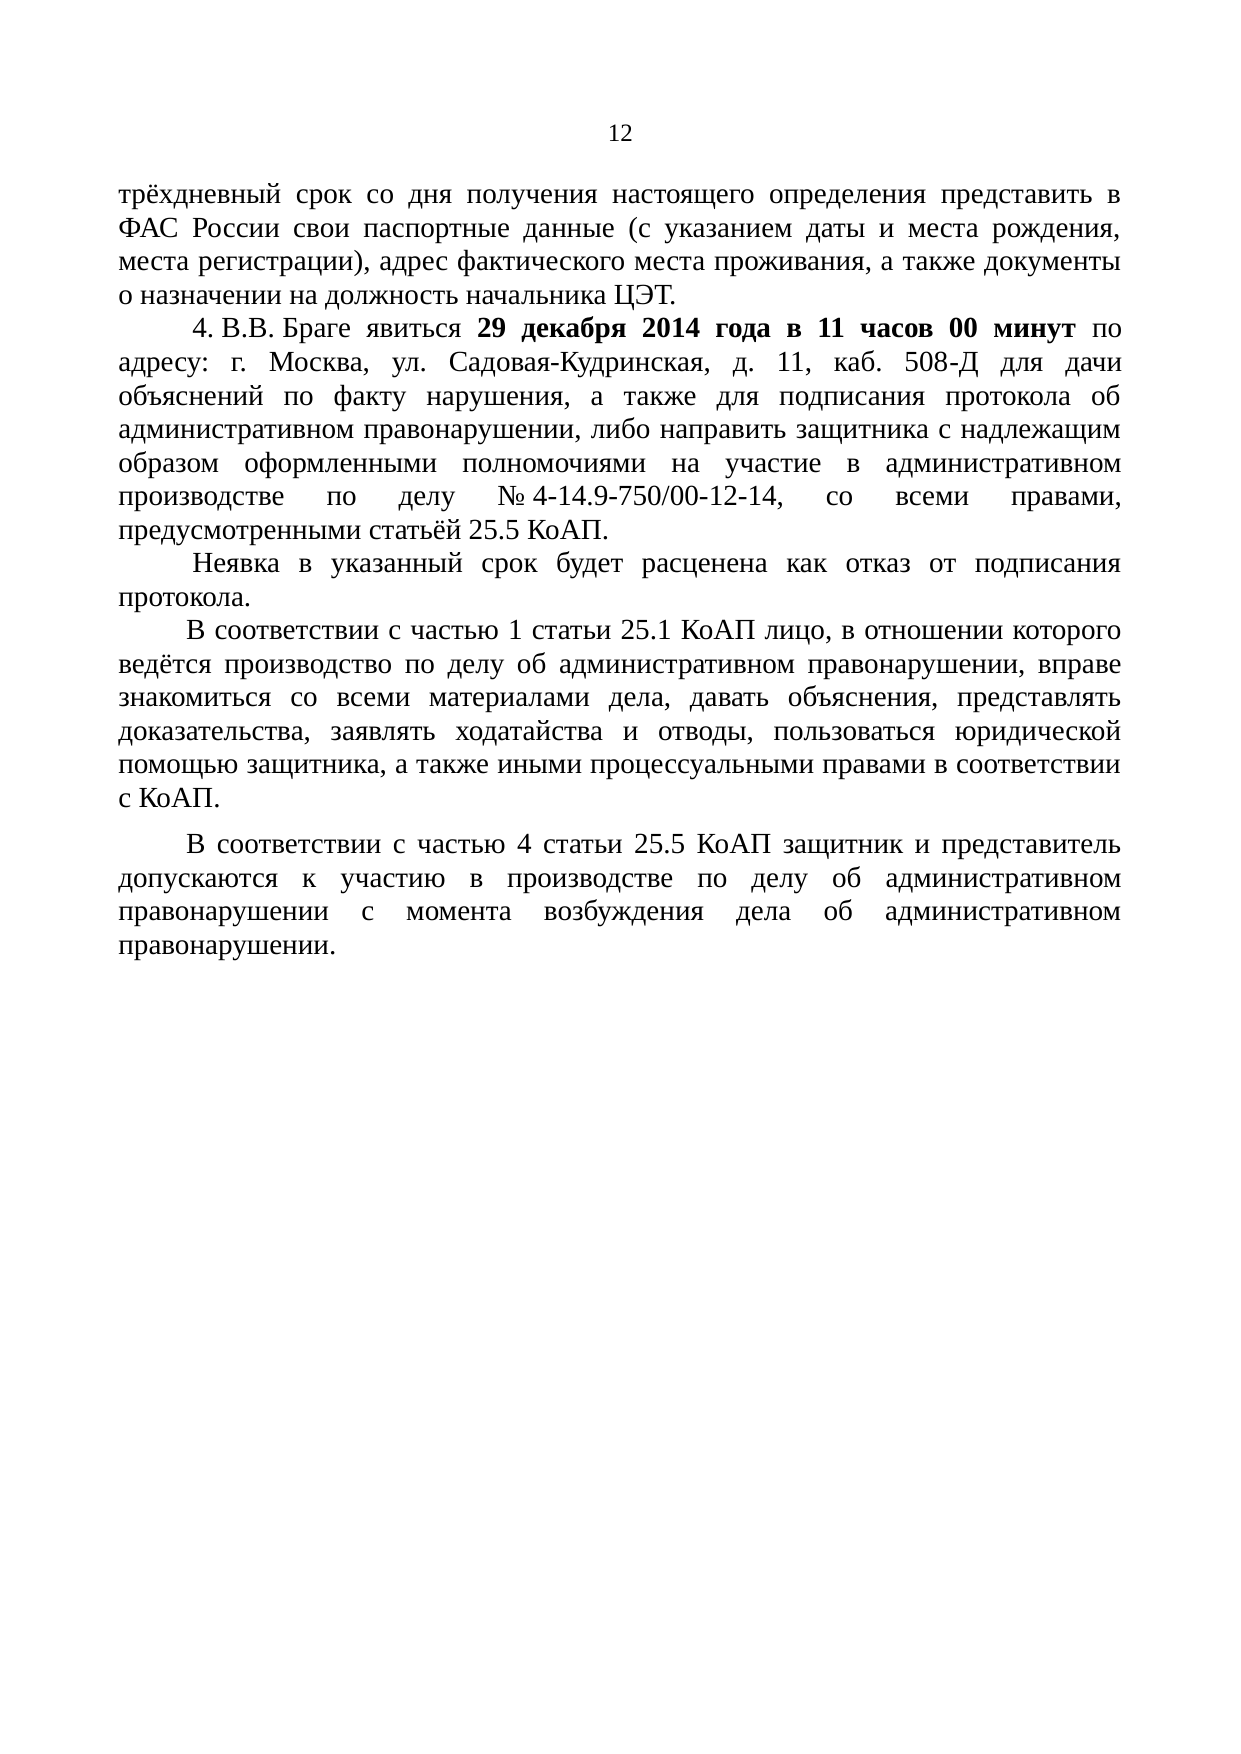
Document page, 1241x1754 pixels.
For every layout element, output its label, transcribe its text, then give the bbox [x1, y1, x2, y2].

text 4. В.В. Браге явиться 29 декабря 2014 года в 11 часов 00 минут по адресу: г. Москва, ул. Садовая-Кудринская, д. 11, каб. 508‑Д для дачи объяснений по факту нарушения, а также для подписания протокола об административном правонарушении, либо направить защитника с надлежащим образом оформленными полномочиями на участие в административном производстве по делу № 4‑14.9‑750/00‑12‑14, со всеми правами, предусмотренными статьёй 25.5 КоАП. [118, 311, 1122, 545]
text Неявка в указанный срок будет расценена как отказ от подписания протокола. [118, 545, 1122, 612]
text В соответствии с частью 1 статьи 25.1 КоАП лицо, в отношении которого ведётся производство по делу об административном правонарушении, вправе знакомиться со всеми материалами дела, давать объяснения, представлять доказательства, заявлять ходатайства и отводы, пользоваться юридической помощью защитника, а также иными процессуальными правами в соответствии с КоАП. [118, 612, 1122, 814]
text В соответствии с частью 4 статьи 25.5 КоАП защитник и представитель допускаются к участию в производстве по делу об административном правонарушении с момента возбуждения дела об административном правонарушении. [118, 826, 1122, 960]
text трёхдневный срок со дня получения настоящего определения представить в ФАС России свои паспортные данные (с указанием даты и места рождения, места регистрации), адрес фактического места проживания, а также документы о назначении на должность начальника ЦЭТ. [118, 176, 1122, 311]
